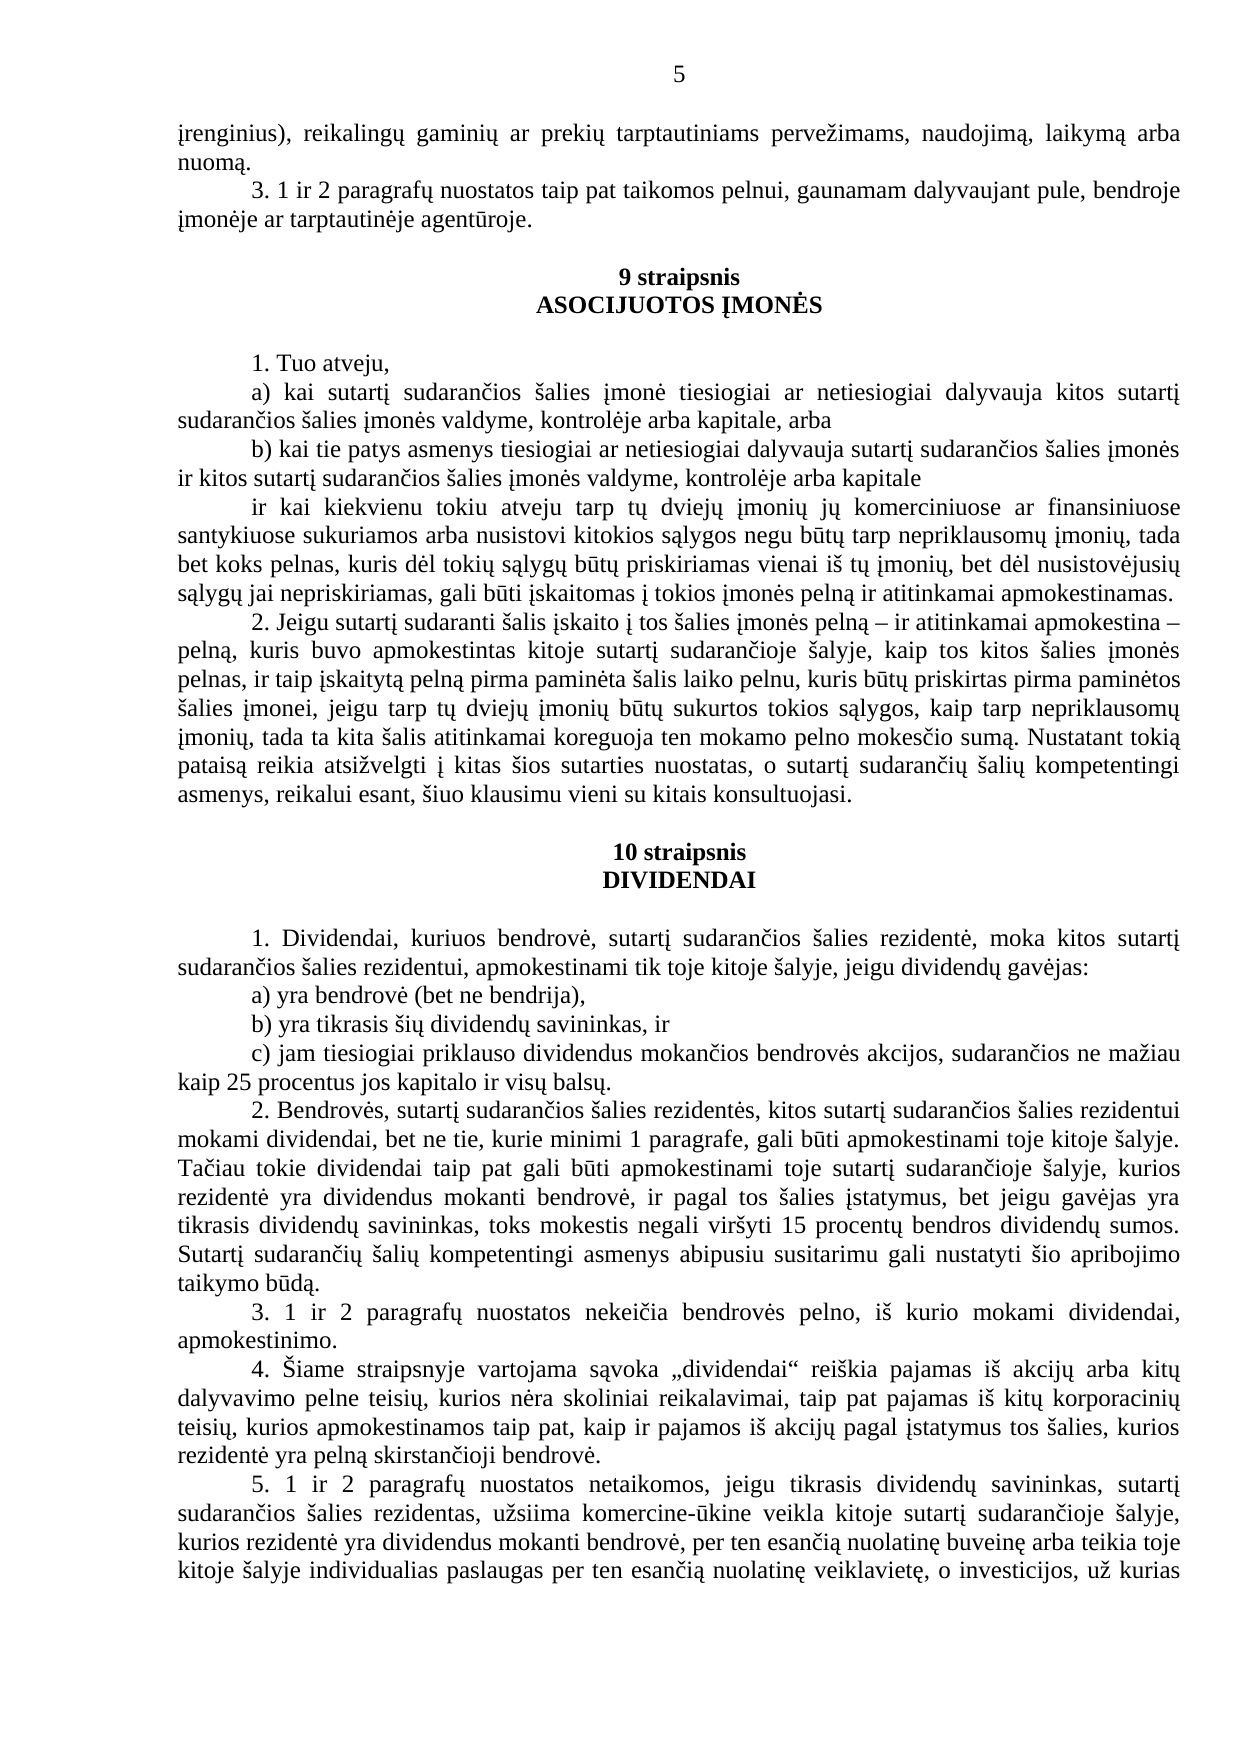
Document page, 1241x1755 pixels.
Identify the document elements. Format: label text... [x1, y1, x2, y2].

text 3. 1 ir 2 paragrafų nuostatos nekeičia bendrovės pelno, iš kurio mokami dividendai, apmokestinimo. [177, 1297, 1181, 1354]
text a) kai sutartį sudarančios šalies įmonė tiesiogiai ar netiesiogiai dalyvauja kitos sutartį sudarančios šalies įmonės valdyme, kontrolėje arba kapitale, arba [177, 377, 1181, 434]
text ir kai kiekvienu tokiu atveju tarp tų dviejų įmonių jų komerciniuose ar finansiniuose santykiuose sukuriamos arba nusistovi kitokios sąlygos negu būtų tarp nepriklausomų įmonių, tada bet koks pelnas, kuris dėl tokių sąlygų būtų priskiriamas vienai iš tų įmonių, bet dėl nusistovėjusių sąlygų jai nepriskiriamas, gali būti įskaitomas į tokios įmonės pelną ir atitinkamai apmokestinamas. [177, 492, 1181, 607]
text 9 straipsnis [177, 262, 1181, 291]
text 2. Bendrovės, sutartį sudarančios šalies rezidentės, kitos sutartį sudarančios šalies rezidentui mokami dividendai, bet ne tie, kurie minimi 1 paragrafe, gali būti apmokestinami toje kitoje šalyje. Tačiau tokie dividendai taip pat gali būti apmokestinami toje sutartį sudarančioje šalyje, kurios rezidentė yra dividendus mokanti bendrovė, ir pagal tos šalies įstatymus, bet jeigu gavėjas yra tikrasis dividendų savininkas, toks mokestis negali viršyti 15 procentų bendros dividendų sumos. Sutartį sudarančių šalių kompetentingi asmenys abipusiu susitarimu gali nustatyti šio apribojimo taikymo būdą. [177, 1096, 1181, 1297]
text DIVIDENDAI [177, 866, 1181, 894]
text 3. 1 ir 2 paragrafų nuostatos taip pat taikomos pelnui, gaunamam dalyvaujant pule, bendroje įmonėje ar tarptautinėje agentūroje. [177, 176, 1181, 233]
text ASOCIJUOTOS ĮMONĖS [177, 291, 1181, 319]
text c) jam tiesiogiai priklauso dividendus mokančios bendrovės akcijos, sudarančios ne mažiau kaip 25 procentus jos kapitalo ir visų balsų. [177, 1038, 1181, 1096]
text b) yra tikrasis šių dividendų savininkas, ir [177, 1009, 1181, 1038]
text įrenginius), reikalingų gaminių ar prekių tarptautiniams pervežimams, naudojimą, laikymą arba nuomą. [177, 118, 1181, 176]
text 1. Dividendai, kuriuos bendrovė, sutartį sudarančios šalies rezidentė, moka kitos sutartį sudarančios šalies rezidentui, apmokestinami tik toje kitoje šalyje, jeigu dividendų gavėjas: [177, 923, 1181, 981]
text 5. 1 ir 2 paragrafų nuostatos netaikomos, jeigu tikrasis dividendų savininkas, sutartį sudarančios šalies rezidentas, užsiima komercine-ūkine veikla kitoje sutartį sudarančioje šalyje, kurios rezidentė yra dividendus mokanti bendrovė, per ten esančią nuolatinę buveinę arba teikia toje kitoje šalyje individualias paslaugas per ten esančią nuolatinę veiklavietę, o investicijos, už kurias [177, 1469, 1181, 1584]
text a) yra bendrovė (bet ne bendrija), [177, 981, 1181, 1009]
text 2. Jeigu sutartį sudaranti šalis įskaito į tos šalies įmonės pelną – ir atitinkamai apmokestina – pelną, kuris buvo apmokestintas kitoje sutartį sudarančioje šalyje, kaip tos kitos šalies įmonės pelnas, ir taip įskaitytą pelną pirma paminėta šalis laiko pelnu, kuris būtų priskirtas pirma paminėtos šalies įmonei, jeigu tarp tų dviejų įmonių būtų sukurtos tokios sąlygos, kaip tarp nepriklausomų įmonių, tada ta kita šalis atitinkamai koreguoja ten mokamo pelno mokesčio sumą. Nustatant tokią pataisą reikia atsižvelgti į kitas šios sutarties nuostatas, o sutartį sudarančių šalių kompetentingi asmenys, reikalui esant, šiuo klausimu vieni su kitais konsultuojasi. [177, 607, 1181, 808]
text 4. Šiame straipsnyje vartojama sąvoka „dividendai“ reiškia pajamas iš akcijų arba kitų dalyvavimo pelne teisių, kurios nėra skoliniai reikalavimai, taip pat pajamas iš kitų korporacinių teisių, kurios apmokestinamos taip pat, kaip ir pajamos iš akcijų pagal įstatymus tos šalies, kurios rezidentė yra pelną skirstančioji bendrovė. [177, 1354, 1181, 1469]
text 10 straipsnis [177, 837, 1181, 866]
text b) kai tie patys asmenys tiesiogiai ar netiesiogiai dalyvauja sutartį sudarančios šalies įmonės ir kitos sutartį sudarančios šalies įmonės valdyme, kontrolėje arba kapitale [177, 434, 1181, 492]
text 1. Tuo atveju, [177, 348, 1181, 377]
